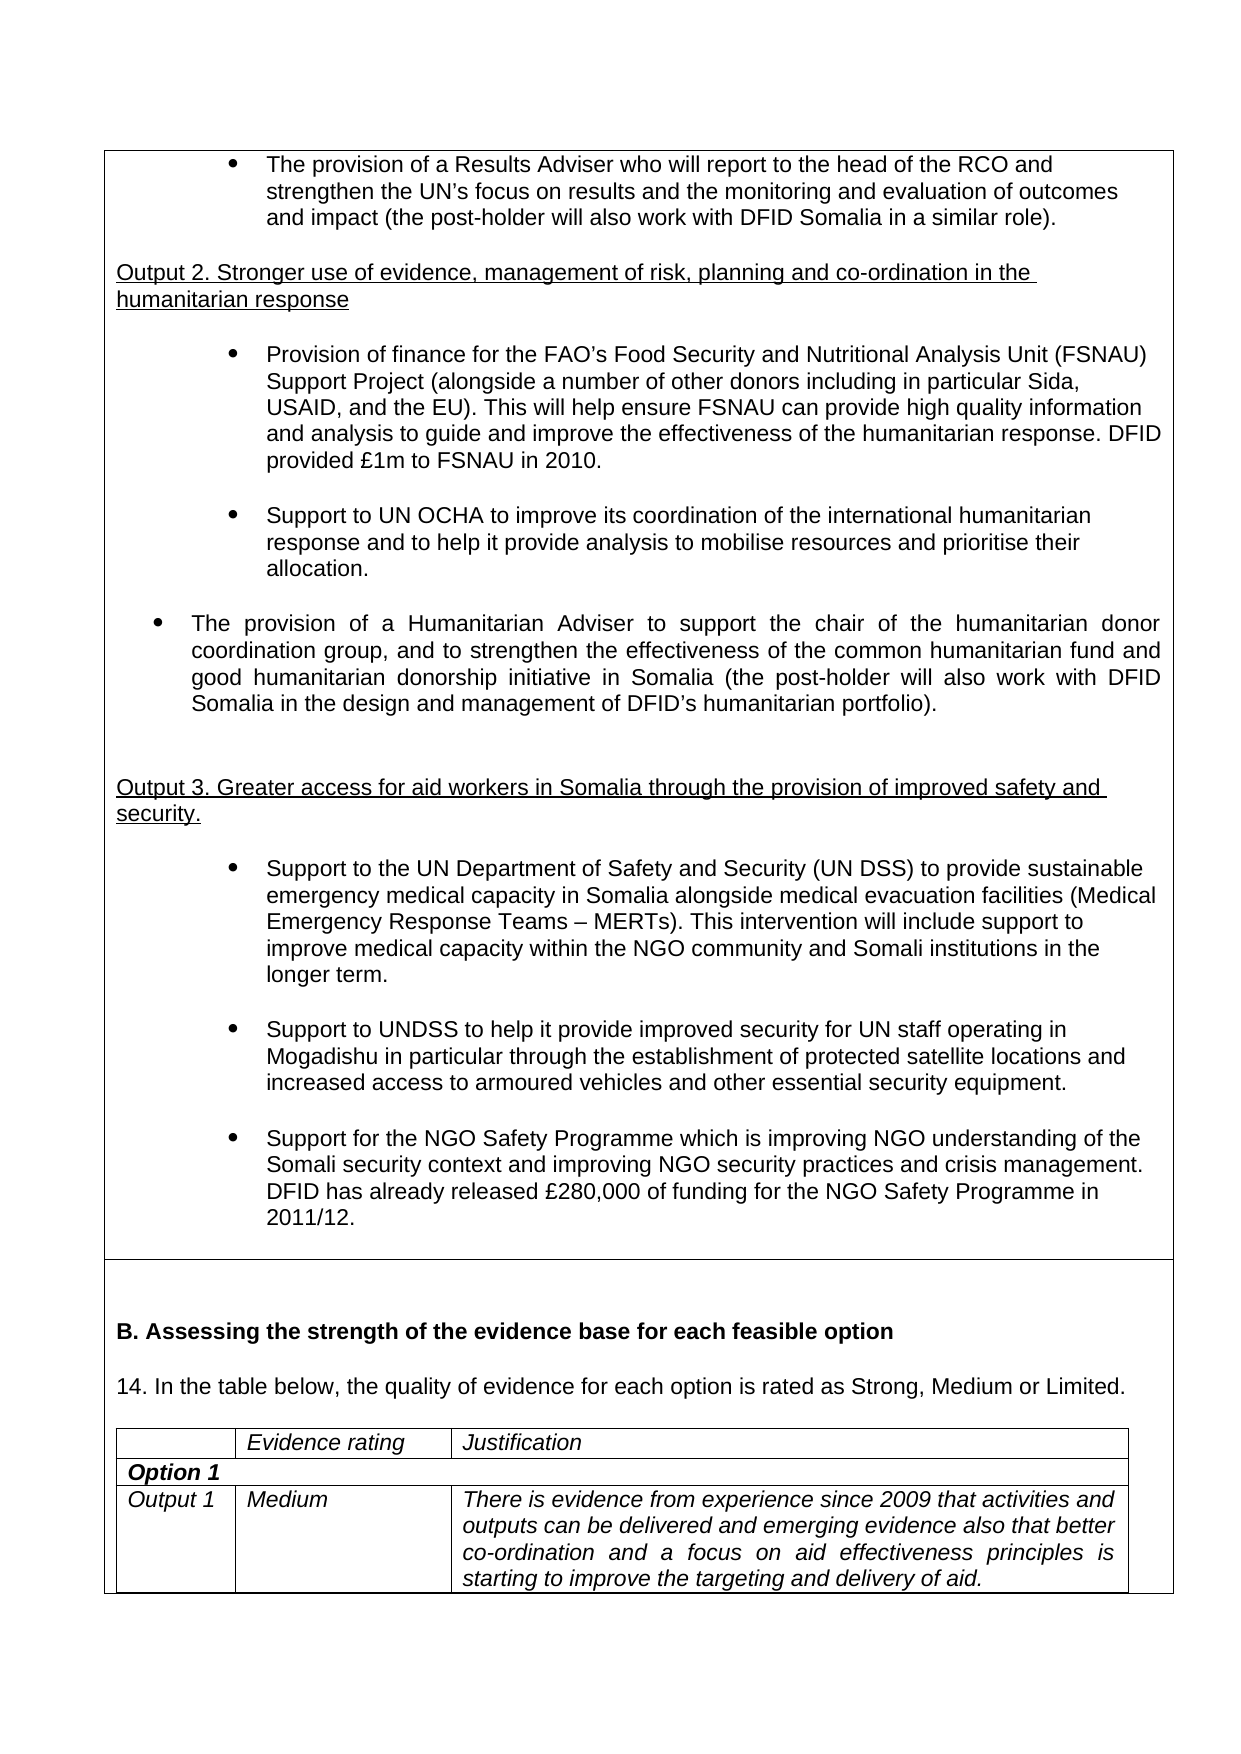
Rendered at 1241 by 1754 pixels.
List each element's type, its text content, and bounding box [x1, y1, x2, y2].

table_cell Option 1 [117, 1459, 1128, 1485]
table_header A. What are the feasible options that address the need set out in the Strategic Case? 9. This business case assesses two feasible options. Option 1 consists of a set of complementary interventions that will in particular enable the UN to improve coordination, strengthen safety and security, improve its management of risk, and strengthen the evidence basis for programming. This option covers both development assistance and humanitarian aid. Its components are appraised together because they are mutually supporting. A number of these components will be joint-funded with other donors. One component that was initially identified in pre-appraisal has been excluded because there were concerns about its design - another donor is understood to be now taking this forward. 10. Option 2 is the do-nothing (counterfactual) option of not investing in this area. In this scenario DFID would leave others to make investments focused on addressing the challenges of co-ordination, safety, risk management and access to evidence that can enable the UN (and its NGO partners) to plan and implement better humanitarian and development programmes on the ground. In not accepting a share of the burden DFID would accept the consequential risks to its reputation, to the quality and impact of programming, and to the level of transaction costs (for donors and government). 11. A third option of providing support outside the UN system to achieve the Strategic Case outcome and impact is not judged to be feasible - in practice there are currently few opportunities to do this. Option 1 however does include one NGO programme to improve safety and security which is being implemented in close association with the UN. There may also be an opportunity at the beginning of 2012 to support aid coordination outside the UN by helping to provide secretariat assistance to the Somalia Donor Group – a role currently being funded by the EU. This is a possible requirement that needs further discussion in the donor community to agree the way forward and it is an option that it is too early to appraise. Some recent discussions have taken place between the UN RCO and donors and they have agreed that the CISS EX-Comm and SDG remain useful and complementary forums which will in future discuss critical agenda items and engage more with Somalis on aid management post-RDP. In the event others may be prepared to provide finance. 12. Option 1 builds on existing support that DFID is providing both for the UN RCO and to enable the humanitarian response. The theory of change on which it is based rests on the hypothesis that in Somalia’s (particularly challenging) context there are especially high returns for the effectiveness of humanitarian and development assistance (and transaction costs) from investments that will: ensure aid is well co-ordinated in line with agreed principles for working in fragile states; ensure the availability of the best possible analysis and evidence for making programming decisions; and address unusually high levels of risk, including the constraints on access created by severe insecurity. The theory of change also posits that the UN’s distinct role in Somalia means the effect of these investments will be greatest if made through key UN institutions. There are important assumptions that UN agencies are committed to improving co-ordination, the use of evidence and mitigating risk. In terms of the return from investments at outcome and impact level there are also important assumptions that insecurity will not rise to a level that dramatically constrains humanitarian and development assistance and that other factors do not lead donors to significantly reduce aid flows. 13. The activities funded under option I will deliver three outputs as follows: Output 1. Stronger use of evidence, management of risk, planning and co-ordination in implementing development assistance Core support for the operations of the UN RCO in Somaliland (complementing the resources available from elsewhere for the RCO’s core activities in other parts of Somalia). DFID has provided funding for the RCO in Somaliland since October 2009 and this has been favourably evaluated (see Section C). Additional finance will enable the RCO in Somaliland to maintain key co-ordination and facilitation functions that would otherwise be threatened by a shortage of resources. Support (alongside Danida) for the implementation of the UN Somalia’s Risk Management project. This project seeks to ensure that a common system for managing programmes and institutional risk is in use by all UN Somalia agencies, funds and programmes and by the largest partners implementing UN assistance to Somalia, by October 2014. DFID has already provided funding to help establish the Risk Management Unit which under new project funding will aim to significantly extend its work programme. Assistance to the RCO for research and analysis that will improve the programming of UN agencies and other donors. Examples of the types of research include the evidence base on counter-piracy and how we could support emerging administrations. Support to the RCO to promote the application of aid effectiveness principles including through increased transparency of aid flows and the preparation of national development strategies. This will build on lessons from support DFID provided in 2010/11 for a Reconstruction and Development Adviser working in the RCO (see Section C). The provision of a Results Adviser who will report to the head of the RCO and strengthen the UN’s focus on results and the monitoring and evaluation of outcomes and impact (the post-holder will also work with DFID Somalia in a similar role). Output 2. Stronger use of evidence, management of risk, planning and co-ordination in the humanitarian response Provision of finance for the FAO’s Food Security and Nutritional Analysis Unit (FSNAU) Support Project (alongside a number of other donors including in particular Sida, USAID, and the EU). This will help ensure FSNAU can provide high quality information and analysis to guide and improve the effectiveness of the humanitarian response. DFID provided £1m to FSNAU in 2010. Support to UN OCHA to improve its coordination of the international humanitarian response and to help it provide analysis to mobilise resources and prioritise their allocation. The provision of a Humanitarian Adviser to support the chair of the humanitarian donor coordination group, and to strengthen the effectiveness of the common humanitarian fund and good humanitarian donorship initiative in Somalia (the post-holder will also work with DFID Somalia in the design and management of DFID’s humanitarian portfolio). Output 3. Greater access for aid workers in Somalia through the provision of improved safety and security. Support to the UN Department of Safety and Security (UN DSS) to provide sustainable emergency medical capacity in Somalia alongside medical evacuation facilities (Medical Emergency Response Teams – MERTs). This intervention will include support to improve medical capacity within the NGO community and Somali institutions in the longer term. Support to UNDSS to help it provide improved security for UN staff operating in Mogadishu in particular through the establishment of protected satellite locations and increased access to armoured vehicles and other essential security equipment. Support for the NGO Safety Programme which is improving NGO understanding of the Somali security context and improving NGO security practices and crisis management. DFID has already released £280,000 of funding for the NGO Safety Programme in 2011/12. [105, 151, 1173, 1259]
table_cell Medium [236, 1486, 451, 1592]
table_header [117, 1429, 235, 1458]
table_header Evidence rating [236, 1429, 451, 1458]
table_cell B. Assessing the strength of the evidence base for each feasible option 14. In the table below, the quality of evidence for each option is rated as Strong, Medium or Limited. [105, 1260, 1173, 1593]
table_cell There is evidence from experience since 2009 that activities and outputs can be delivered and emerging evidence also that better co-ordination and a focus on aid effectiveness principles is starting to improve the targeting and delivery of aid. [452, 1486, 1128, 1592]
table_header Justification [452, 1429, 1128, 1458]
table_cell Output 1 [117, 1486, 235, 1592]
